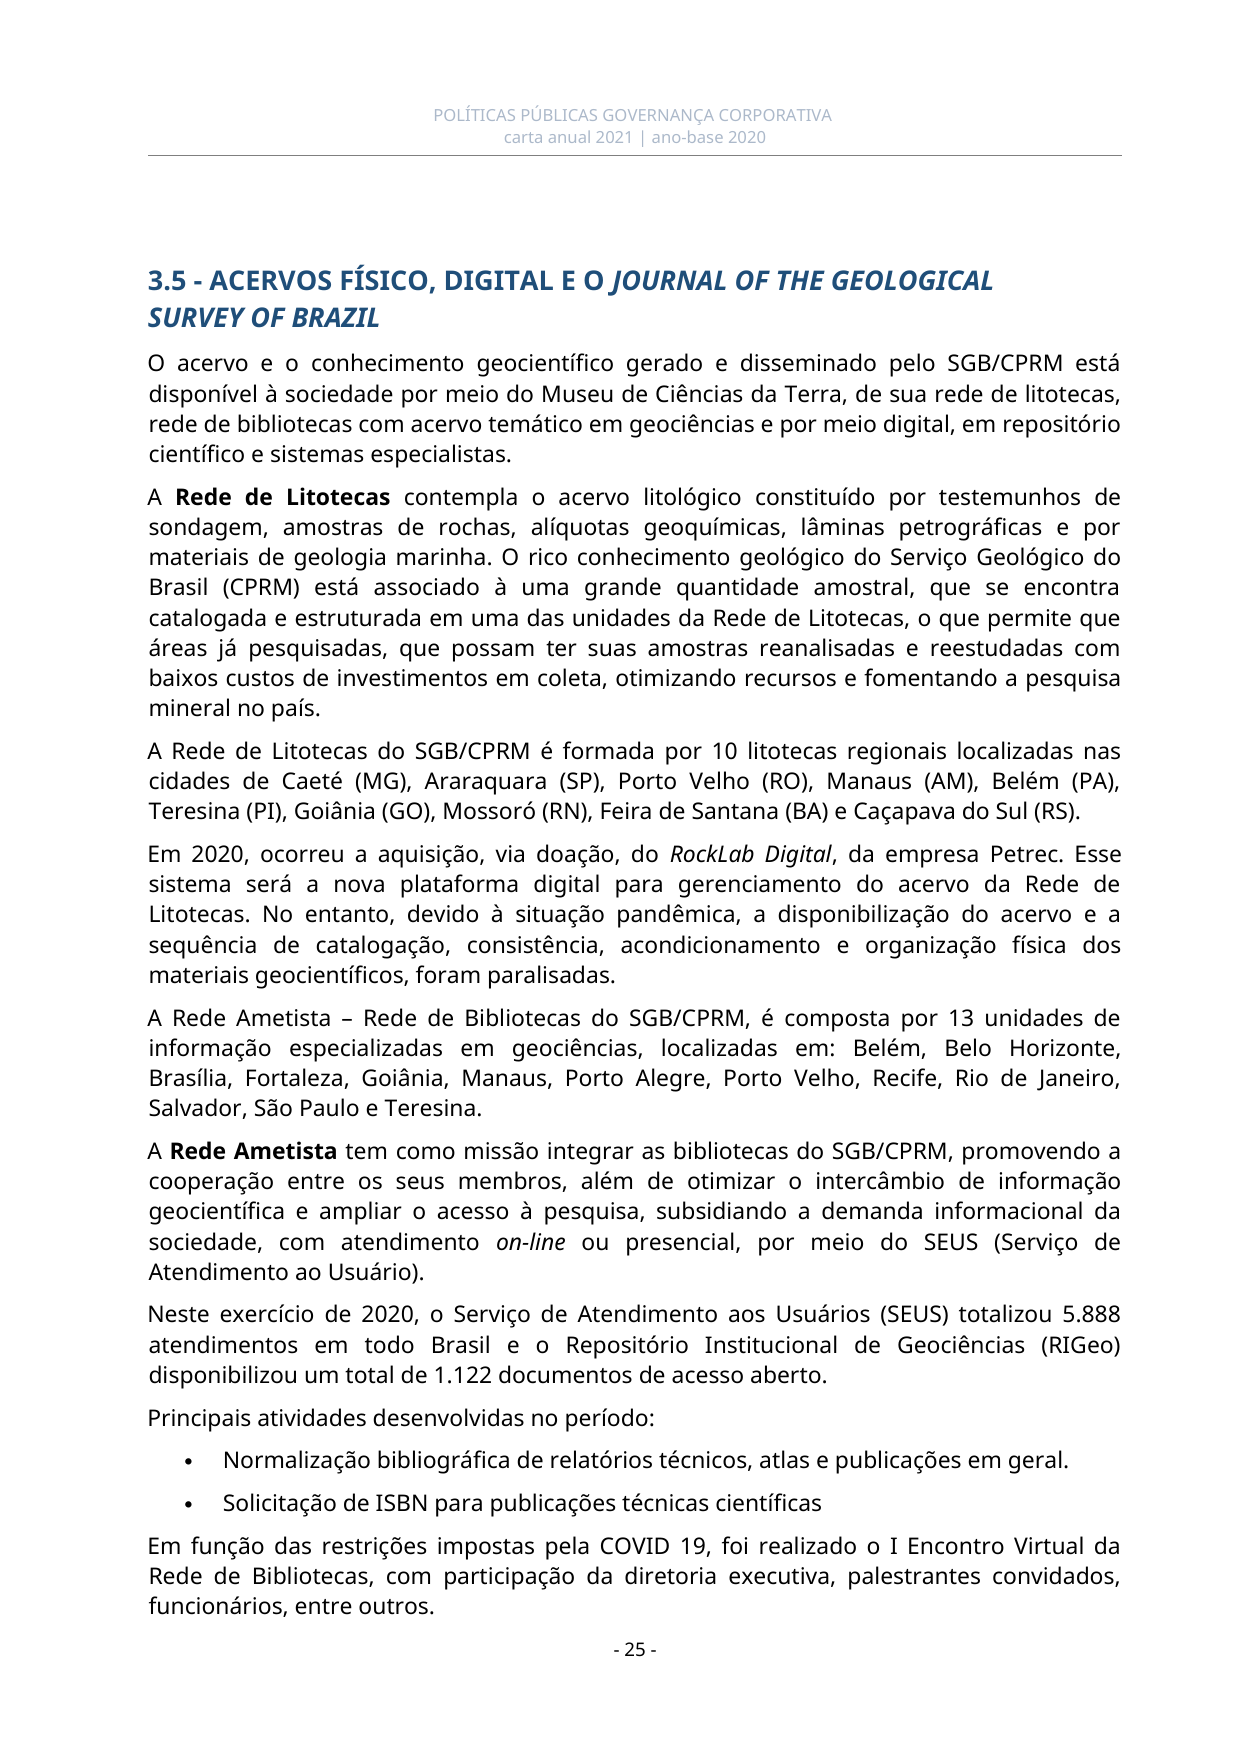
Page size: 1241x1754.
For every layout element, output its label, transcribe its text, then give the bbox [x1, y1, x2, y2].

text Em 2020, ocorreu a aquisição, via doação, do RockLab Digital, da empresa Petrec. Esse sistema será a nova plataforma digital para gerenciamento do acervo da Rede de Litotecas. No entanto, devido à situação pandêmica, a disponibilização do acervo e a sequência de catalogação, consistência, acondicionamento e organização física dos materiais geocientíficos, foram paralisadas. [147, 838, 1122, 989]
text A Rede Ametista tem como missão integrar as bibliotecas do SGB/CPRM, promovendo a cooperação entre os seus membros, além de otimizar o intercâmbio de informação geocientífica e ampliar o acesso à pesquisa, subsidiando a demanda informacional da sociedade, com atendimento on-line ou presencial, por meio do SEUS (Serviço de Atendimento ao Usuário). [147, 1135, 1122, 1286]
list Solicitação de ISBN para publicações técnicas científicas [185, 1487, 1122, 1517]
list Normalização bibliográfica de relatórios técnicos, atlas e publicações em geral. [185, 1444, 1122, 1475]
text A Rede Ametista – Rede de Bibliotecas do SGB/CPRM, é composta por 13 unidades de informação especializadas em geociências, localizadas em: Belém, Belo Horizonte, Brasília, Fortaleza, Goiânia, Manaus, Porto Alegre, Porto Velho, Recife, Rio de Janeiro, Salvador, São Paulo e Teresina. [147, 1002, 1122, 1123]
subtitle 3.5 - Acervos Físico, Digital e o Journal of the Geological Survey of Brazil [148, 261, 1122, 335]
text Principais atividades desenvolvidas no período: [147, 1402, 1122, 1432]
text A Rede de Litotecas contempla o acervo litológico constituído por testemunhos de sondagem, amostras de rochas, alíquotas geoquímicas, lâminas petrográficas e por materiais de geologia marinha. O rico conhecimento geológico do Serviço Geológico do Brasil (CPRM) está associado à uma grande quantidade amostral, que se encontra catalogada e estruturada em uma das unidades da Rede de Litotecas, o que permite que áreas já pesquisadas, que possam ter suas amostras reanalisadas e reestudadas com baixos custos de investimentos em coleta, otimizando recursos e fomentando a pesquisa mineral no país. [147, 481, 1122, 723]
text Em função das restrições impostas pela COVID 19, foi realizado o I Encontro Virtual da Rede de Bibliotecas, com participação da diretoria executiva, palestrantes convidados, funcionários, entre outros. [147, 1530, 1122, 1621]
text A Rede de Litotecas do SGB/CPRM é formada por 10 litotecas regionais localizadas nas cidades de Caeté (MG), Araraquara (SP), Porto Velho (RO), Manaus (AM), Belém (PA), Teresina (PI), Goiânia (GO), Mossoró (RN), Feira de Santana (BA) e Caçapava do Sul (RS). [147, 735, 1122, 826]
text O acervo e o conhecimento geocientífico gerado e disseminado pelo SGB/CPRM está disponível à sociedade por meio do Museu de Ciências da Terra, de sua rede de litotecas, rede de bibliotecas com acervo temático em geociências e por meio digital, em repositório científico e sistemas especialistas. [147, 348, 1122, 468]
text Neste exercício de 2020, o Serviço de Atendimento aos Usuários (SEUS) totalizou 5.888 atendimentos em todo Brasil e o Repositório Institucional de Geociências (RIGeo) disponibilizou um total de 1.122 documentos de acesso aberto. [147, 1299, 1122, 1389]
